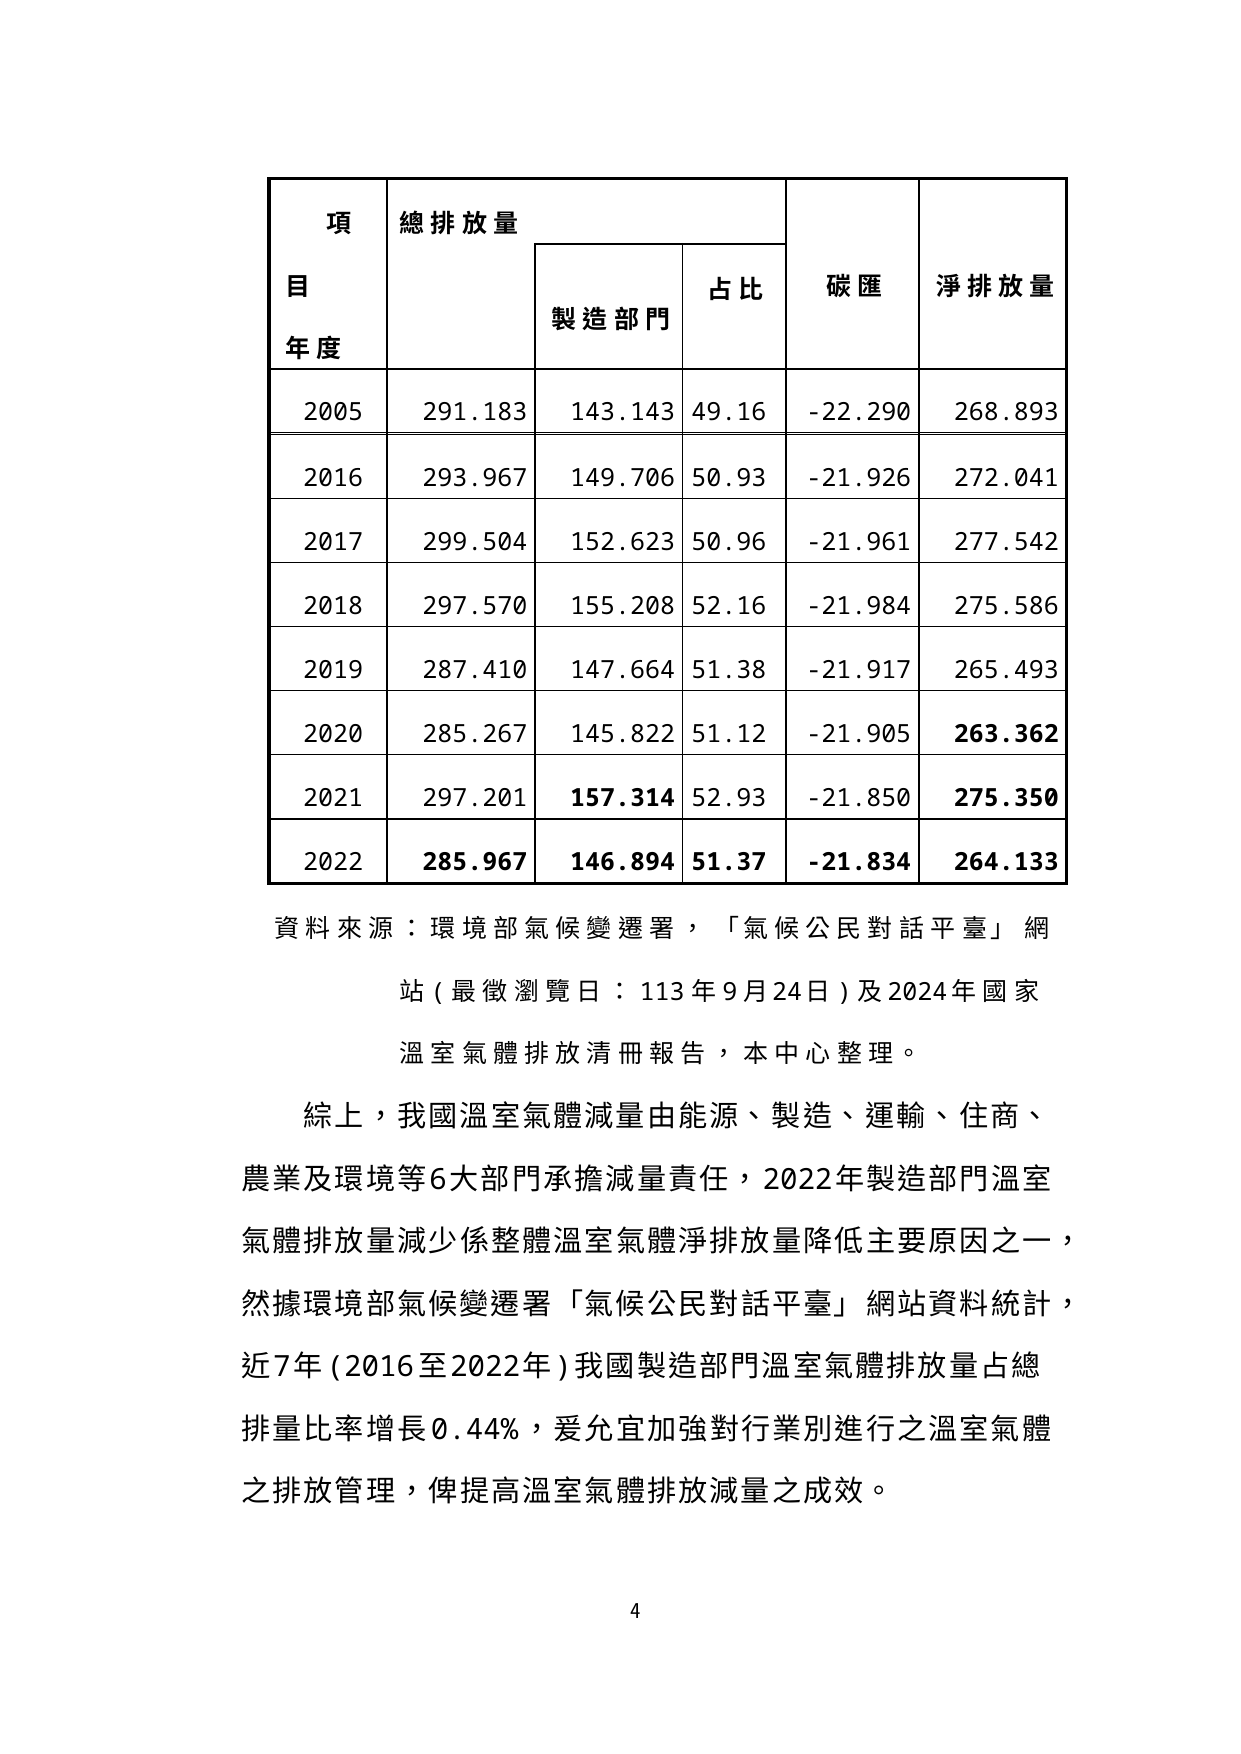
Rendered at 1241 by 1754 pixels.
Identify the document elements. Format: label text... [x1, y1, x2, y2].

table_cell -21.834 [787, 820, 918, 882]
table_cell 287.410 [388, 627, 534, 690]
table_cell 265.493 [920, 627, 1065, 690]
text 綜上，我國溫室氣體減量由能源、製造、運輸、住商、農業及環境等6大部門承擔減量責任，2022年製造部門溫室氣體排放量減少係整體溫室氣體淨排放量降低主要原因之一，然據環境部氣候變遷署「氣候公民對話平臺」網站資料統計，近7年(2016至2022年)我國製造部門溫室氣體排放量占總排量比率增長0.44%，爰允宜加強對行業別進行之溫室氣體之排放管理，俾提高溫室氣體排放減量之成效。 [236, 1072, 1063, 1510]
table_cell 297.570 [388, 563, 534, 626]
table_cell 2016 [271, 435, 386, 497]
table_cell 264.133 [920, 820, 1065, 882]
table_cell 製造部門 [536, 245, 682, 368]
table_cell 149.706 [536, 435, 682, 497]
table_cell 2021 [271, 755, 386, 818]
table_cell 2017 [271, 499, 386, 562]
table_header 項目 年度 [271, 180, 386, 368]
table_cell -21.917 [787, 627, 918, 690]
table_cell -21.926 [787, 435, 918, 497]
table_header [683, 180, 785, 243]
table_header 總排放量 [388, 180, 682, 243]
table_cell 152.623 [536, 499, 682, 562]
table_cell -21.905 [787, 691, 918, 754]
table_cell 285.967 [388, 820, 534, 882]
table_cell 51.12 [683, 691, 785, 754]
table_cell 占比 [683, 245, 785, 368]
table_cell 277.542 [920, 499, 1065, 562]
table_cell -22.290 [787, 370, 918, 432]
table_cell 263.362 [920, 691, 1065, 754]
table_cell 275.586 [920, 563, 1065, 626]
table_cell 299.504 [388, 499, 534, 562]
table_cell 51.37 [683, 820, 785, 882]
table_cell 275.350 [920, 755, 1065, 818]
table_cell 291.183 [388, 370, 534, 432]
table_cell -21.984 [787, 563, 918, 626]
table_header 淨排放量 [920, 180, 1065, 368]
table_cell 155.208 [536, 563, 682, 626]
table_cell -21.961 [787, 499, 918, 562]
table_cell 52.16 [683, 563, 785, 626]
table_cell 49.16 [683, 370, 785, 432]
table_cell 157.314 [536, 755, 682, 818]
table_cell 2020 [271, 691, 386, 754]
table_cell 145.822 [536, 691, 682, 754]
table_cell 268.893 [920, 370, 1065, 432]
table_cell 293.967 [388, 435, 534, 497]
table_cell 52.93 [683, 755, 785, 818]
table_cell 50.96 [683, 499, 785, 562]
table_cell 272.041 [920, 435, 1065, 497]
table_cell 2022 [271, 820, 386, 882]
table_cell 2019 [271, 627, 386, 690]
table_cell 2018 [271, 563, 386, 626]
table_header 碳匯 [787, 180, 918, 368]
table_cell -21.850 [787, 755, 918, 818]
table_cell [388, 243, 534, 368]
table_cell 143.143 [536, 370, 682, 432]
table_cell 297.201 [388, 755, 534, 818]
table_cell 2005 [271, 370, 386, 432]
text 資料來源：環境部氣候變遷署，「氣候公民對話平臺」網站(最徵瀏覽日：113年9月24日)及2024年國家溫室氣體排放清冊報告，本中心整理。 [268, 885, 1063, 1072]
table_cell 50.93 [683, 435, 785, 497]
table_cell 285.267 [388, 691, 534, 754]
table_cell 51.38 [683, 627, 785, 690]
table_cell 147.664 [536, 627, 682, 690]
table_cell 146.894 [536, 820, 682, 882]
